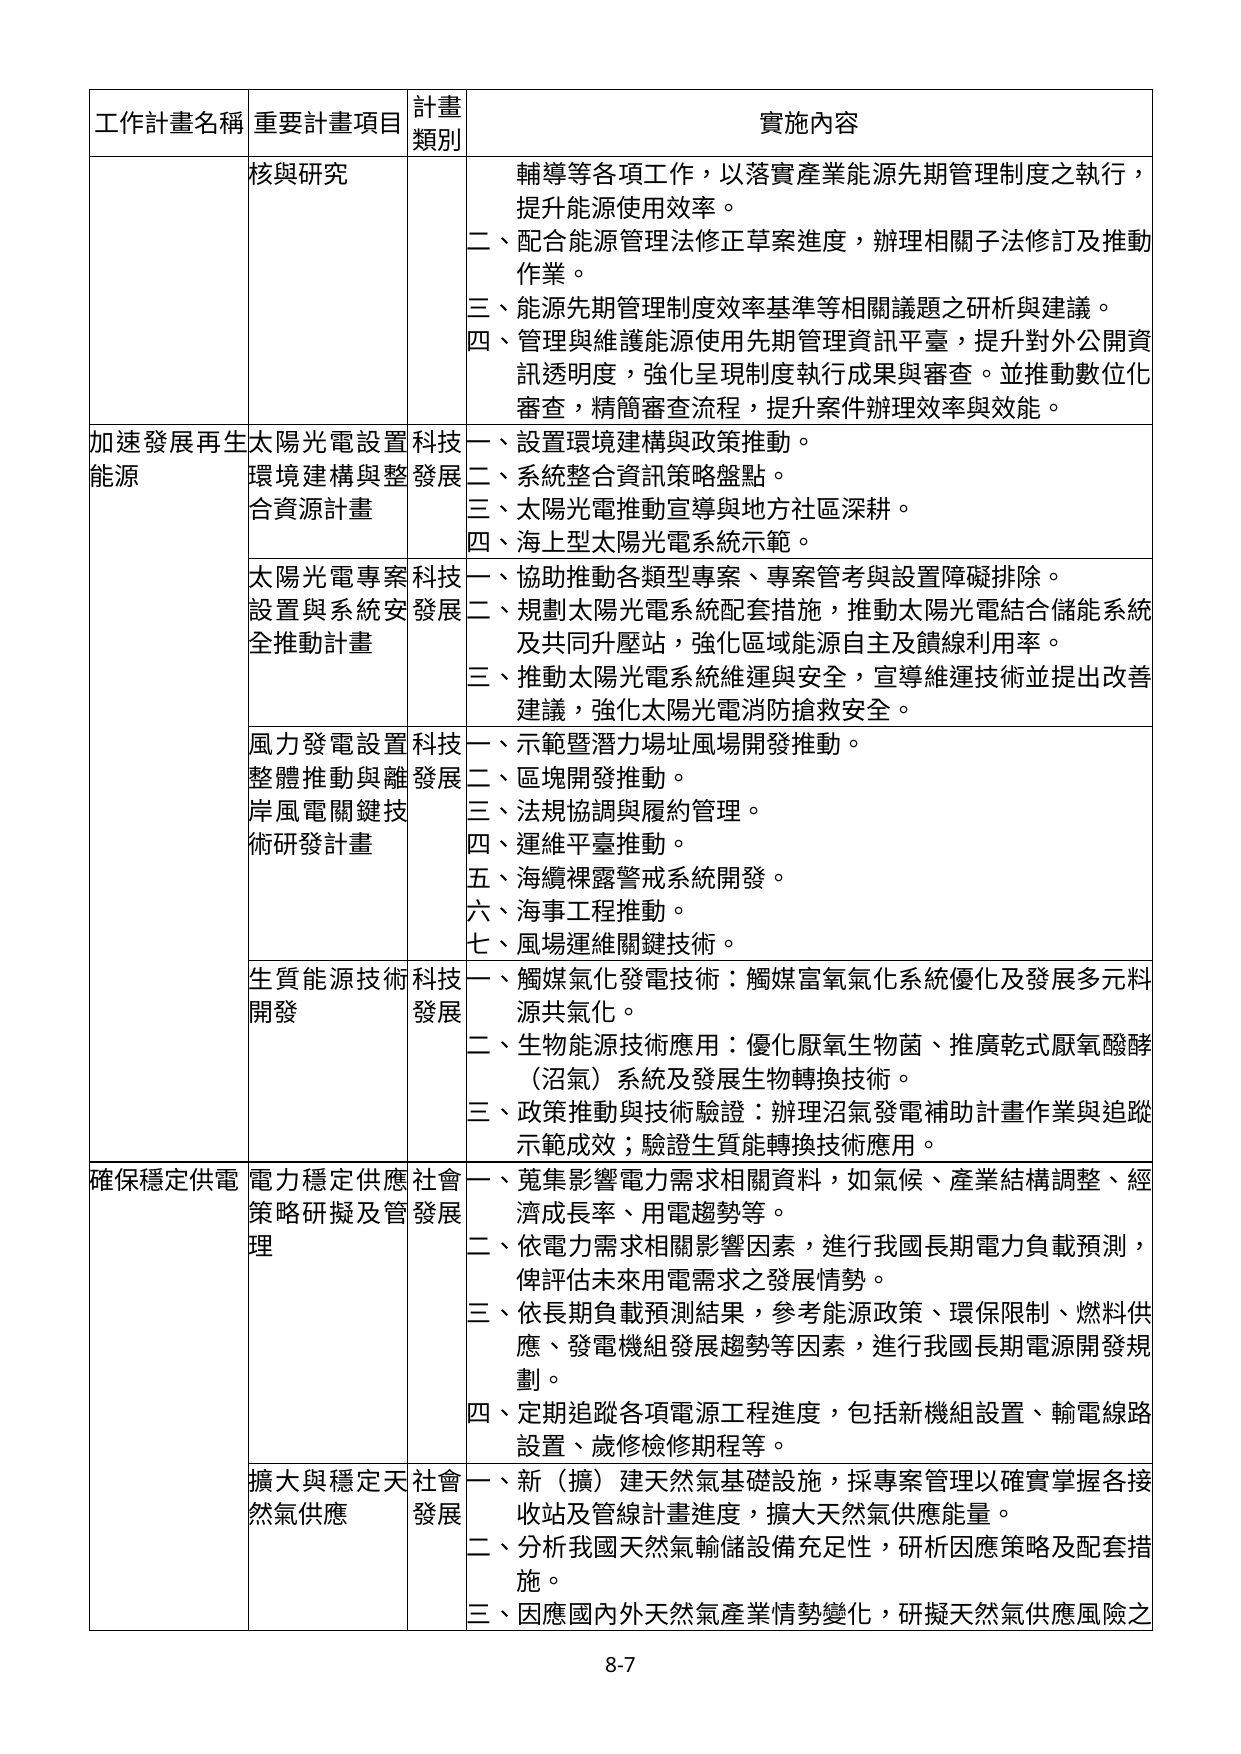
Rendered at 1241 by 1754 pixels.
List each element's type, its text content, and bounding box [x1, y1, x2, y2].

table_cell 社會發展 [408, 1464, 466, 1630]
table_cell 一、蒐集影響電力需求相關資料，如氣候、產業結構調整、經濟成長率、用電趨勢等。 二、依電力需求相關影響因素，進行我國長期電力負載預測，俾評估未來用電需求之發展情勢。 三、依長期負載預測結果，參考能源政策、環保限制、燃料供應、發電機組發展趨勢等因素，進行我國長期電源開發規劃。 四、定期追蹤各項電源工程進度，包括新機組設置、輸電線路設置、歲修檢修期程等。 [467, 1163, 1152, 1462]
table_cell 科技發展 [408, 425, 466, 558]
table_cell 科技發展 [408, 961, 466, 1161]
table_header 計畫類別 [408, 90, 466, 156]
table_cell 一、觸媒氣化發電技術：觸媒富氧氣化系統優化及發展多元料源共氣化。 二、生物能源技術應用：優化厭氧生物菌、推廣乾式厭氧醱酵（沼氣）系統及發展生物轉換技術。 三、政策推動與技術驗證：辦理沼氣發電補助計畫作業與追蹤示範成效；驗證生質能轉換技術應用。 [467, 961, 1152, 1161]
table_cell 一、設置環境建構與政策推動。 二、系統整合資訊策略盤點。 三、太陽光電推動宣導與地方社區深耕。 四、海上型太陽光電系統示範。 [467, 425, 1152, 558]
table_header 工作計畫名稱 [90, 90, 248, 156]
table_cell 確保穩定供電 [90, 1163, 248, 1630]
table_cell 科技發展 [408, 727, 466, 960]
table_cell 擴大與穩定天然氣供應 [249, 1464, 407, 1630]
table_cell 電力穩定供應策略研擬及管理 [249, 1163, 407, 1462]
table_cell 太陽光電專案設置與系統安全推動計畫 [249, 559, 407, 726]
table_cell 社會發展 [408, 1163, 466, 1462]
table_cell 科技發展 [408, 559, 466, 726]
table_cell 一、示範暨潛力場址風場開發推動。 二、區塊開發推動。 三、法規協調與履約管理。 四、運維平臺推動。 五、海纜裸露警戒系統開發。 六、海事工程推動。 七、風場運維關鍵技術。 [467, 727, 1152, 960]
table_header 實施內容 [467, 90, 1152, 156]
table_cell 加速發展再生能源 [90, 425, 248, 1161]
table_cell 生質能源技術開發 [249, 961, 407, 1161]
table_cell 核與研究 [249, 157, 407, 424]
table_cell 一、協助推動各類型專案、專案管考與設置障礙排除。 二、規劃太陽光電系統配套措施，推動太陽光電結合儲能系統及共同升壓站，強化區域能源自主及饋線利用率。 三、推動太陽光電系統維運與安全，宣導維運技術並提出改善建議，強化太陽光電消防搶救安全。 [467, 559, 1152, 726]
table_cell 風力發電設置整體推動與離岸風電關鍵技術研發計畫 [249, 727, 407, 960]
table_cell 一、新（擴）建天然氣基礎設施，採專案管理以確實掌握各接收站及管線計畫進度，擴大天然氣供應能量。 二、分析我國天然氣輸儲設備充足性，研析因應策略及配套措施。 三、因應國內外天然氣產業情勢變化，研擬天然氣供應風險之 [467, 1464, 1152, 1630]
table_cell [408, 157, 466, 424]
table_cell 太陽光電設置環境建構與整合資源計畫 [249, 425, 407, 558]
table_header 重要計畫項目 [249, 90, 407, 156]
table_cell 輔導等各項工作，以落實產業能源先期管理制度之執行，提升能源使用效率。 二、配合能源管理法修正草案進度，辦理相關子法修訂及推動作業。 三、能源先期管理制度效率基準等相關議題之研析與建議。 四、管理與維護能源使用先期管理資訊平臺，提升對外公開資訊透明度，強化呈現制度執行成果與審查。並推動數位化審查，精簡審查流程，提升案件辦理效率與效能。 [467, 157, 1152, 424]
